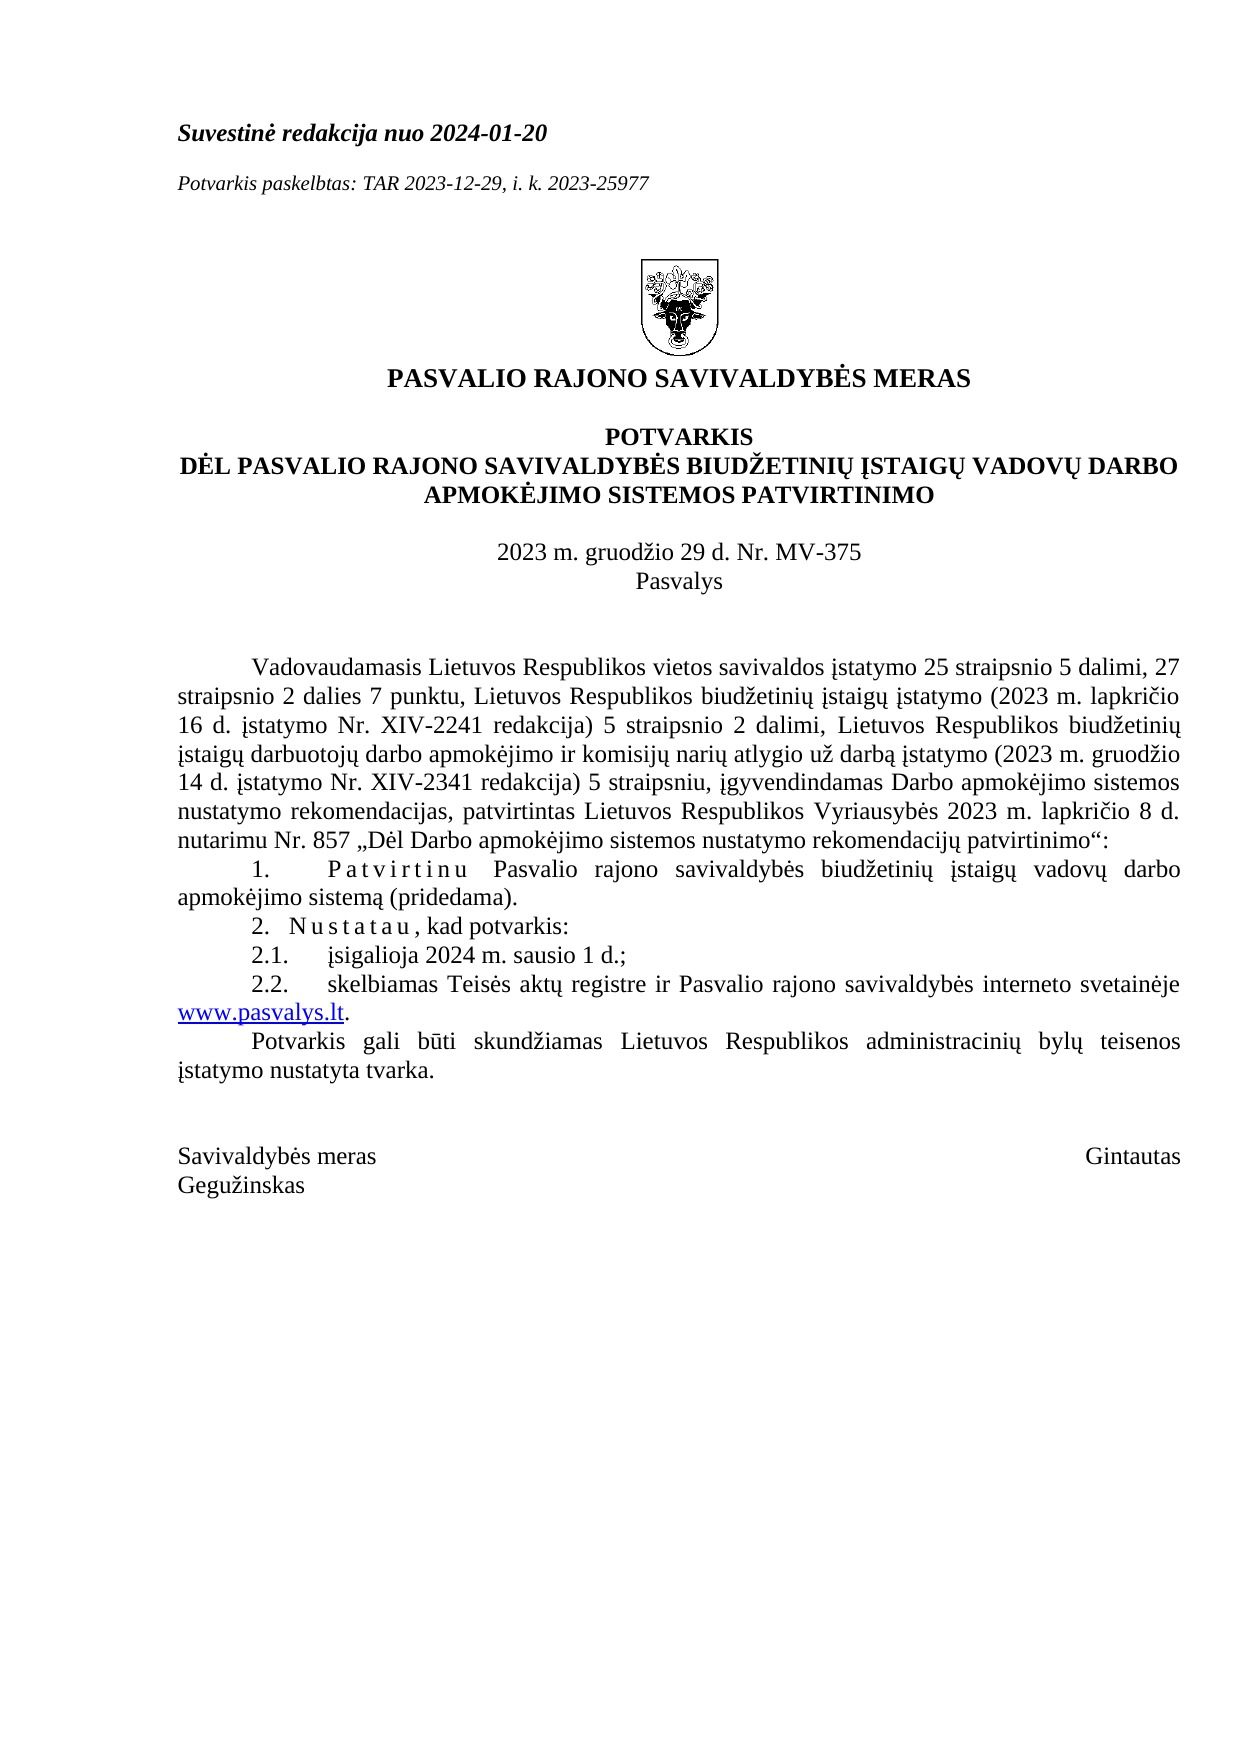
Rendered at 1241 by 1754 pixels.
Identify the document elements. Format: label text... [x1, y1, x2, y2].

text Potvarkis paskelbtas: TAR 2023-12-29, i. k. 2023-25977 [177, 171, 1181, 195]
text 2023 m. gruodžio 29 d. Nr. MV-375 [177, 537, 1181, 566]
text Pasvalys [177, 566, 1181, 595]
text Pasvalio rajono savivaldybės MERAS [177, 363, 1181, 394]
text 1. Patvirtinu Pasvalio rajono savivaldybės biudžetinių įstaigų vadovų darbo apmokėjimo sistemą (pridedama). [177, 854, 1181, 911]
text Vadovaudamasis Lietuvos Respublikos vietos savivaldos įstatymo 25 straipsnio 5 dalimi, 27 straipsnio 2 dalies 7 punktu, Lietuvos Respublikos biudžetinių įstaigų įstatymo (2023 m. lapkričio 16 d. įstatymo Nr. XIV-2241 redakcija) 5 straipsnio 2 dalimi, Lietuvos Respublikos biudžetinių įstaigų darbuotojų darbo apmokėjimo ir komisijų narių atlygio už darbą įstatymo (2023 m. gruodžio 14 d. įstatymo Nr. XIV-2341 redakcija) 5 straipsniu, įgyvendindamas Darbo apmokėjimo sistemos nustatymo rekomendacijas, patvirtintas Lietuvos Respublikos Vyriausybės 2023 m. lapkričio 8 d. nutarimu Nr. 857 „Dėl Darbo apmokėjimo sistemos nustatymo rekomendacijų patvirtinimo“: [177, 652, 1181, 854]
text Potvarkis [177, 422, 1181, 451]
text Savivaldybės meras Gintautas Gegužinskas [177, 1141, 1181, 1199]
text DĖL PASVALIO RAJONO SAVIVALDYBĖS BIUDŽETINIŲ ĮSTAIGŲ VADOVŲ DARBO APMOKĖJIMO SISTEMOS PATVIRTINIMO [177, 451, 1181, 509]
text 2.2. skelbiamas Teisės aktų registre ir Pasvalio rajono savivaldybės interneto svetainėje www.pasvalys.lt. [177, 969, 1181, 1026]
text Potvarkis gali būti skundžiamas Lietuvos Respublikos administracinių bylų teisenos įstatymo nustatyta tvarka. [177, 1026, 1181, 1084]
text 2.1. įsigalioja 2024 m. sausio 1 d.; [177, 940, 1181, 969]
text 2. Nustatau, kad potvarkis: [251, 911, 1181, 940]
text Suvestinė redakcija nuo 2024-01-20 [177, 118, 1181, 147]
